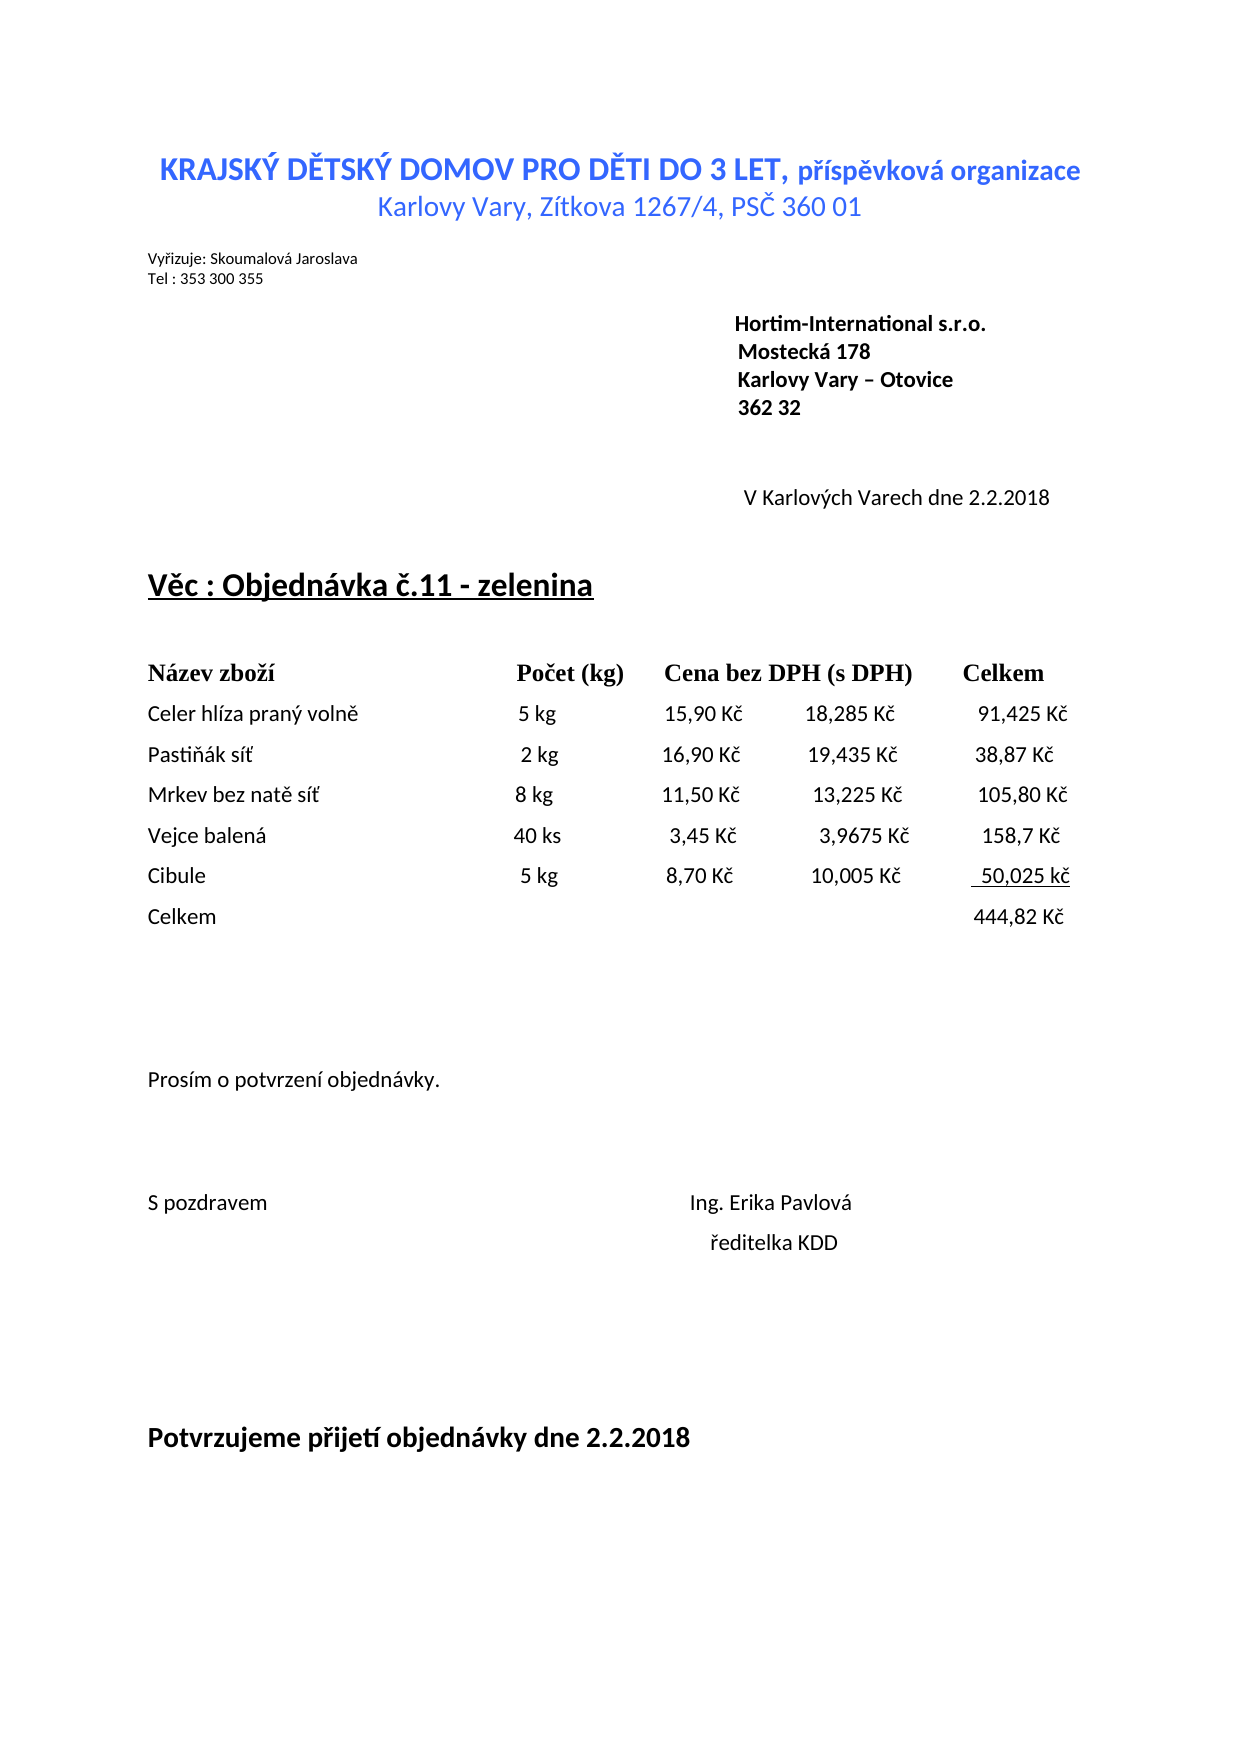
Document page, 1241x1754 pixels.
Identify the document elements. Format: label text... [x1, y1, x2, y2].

text Celkem 444,82 Kč [148, 902, 1093, 930]
text Vyřizuje: Skoumalová Jaroslava [148, 248, 1093, 268]
text Název zboží Počet (kg) Cena bez DPH (s DPH) Celkem [148, 658, 1093, 687]
text Pastiňák síť 2 kg 16,90 Kč 19,435 Kč 38,87 Kč [148, 740, 1093, 768]
text S pozdravem Ing. Erika Pavlová [148, 1188, 1093, 1216]
text Celer hlíza praný volně 5 kg 15,90 Kč 18,285 Kč 91,425 Kč [148, 699, 1093, 727]
text Karlovy Vary, Zítkova 1267/4, PSČ 360 01 [148, 188, 1093, 224]
text Tel : 353 300 355 [148, 268, 1093, 289]
text Karlovy Vary – Otovice [738, 365, 1093, 393]
text 362 32 [738, 393, 1093, 421]
text Věc : Objednávka č.11 - zelenina [148, 564, 1093, 604]
text Mostecká 178 [738, 337, 1093, 365]
subtitle KRAJSKÝ DĚTSKÝ DOMOV PRO DĚTI DO 3 LET, příspěvková organizace [148, 148, 1093, 188]
text Potvrzujeme přijetí objednávky dne 2.2.2018 [148, 1419, 1093, 1455]
subtitle V Karlových Varech dne 2.2.2018 [148, 483, 1093, 511]
text Vejce balená 40 ks 3,45 Kč 3,9675 Kč 158,7 Kč [148, 821, 1093, 849]
text Hortim-International s.r.o. [148, 309, 1093, 337]
text Prosím o potvrzení objednávky. [148, 1066, 1093, 1093]
text Cibule 5 kg 8,70 Kč 10,005 Kč 50,025 kč [148, 861, 1093, 889]
text Mrkev bez natě síť 8 kg 11,50 Kč 13,225 Kč 105,80 Kč [148, 780, 1093, 808]
text ředitelka KDD [148, 1228, 1093, 1256]
